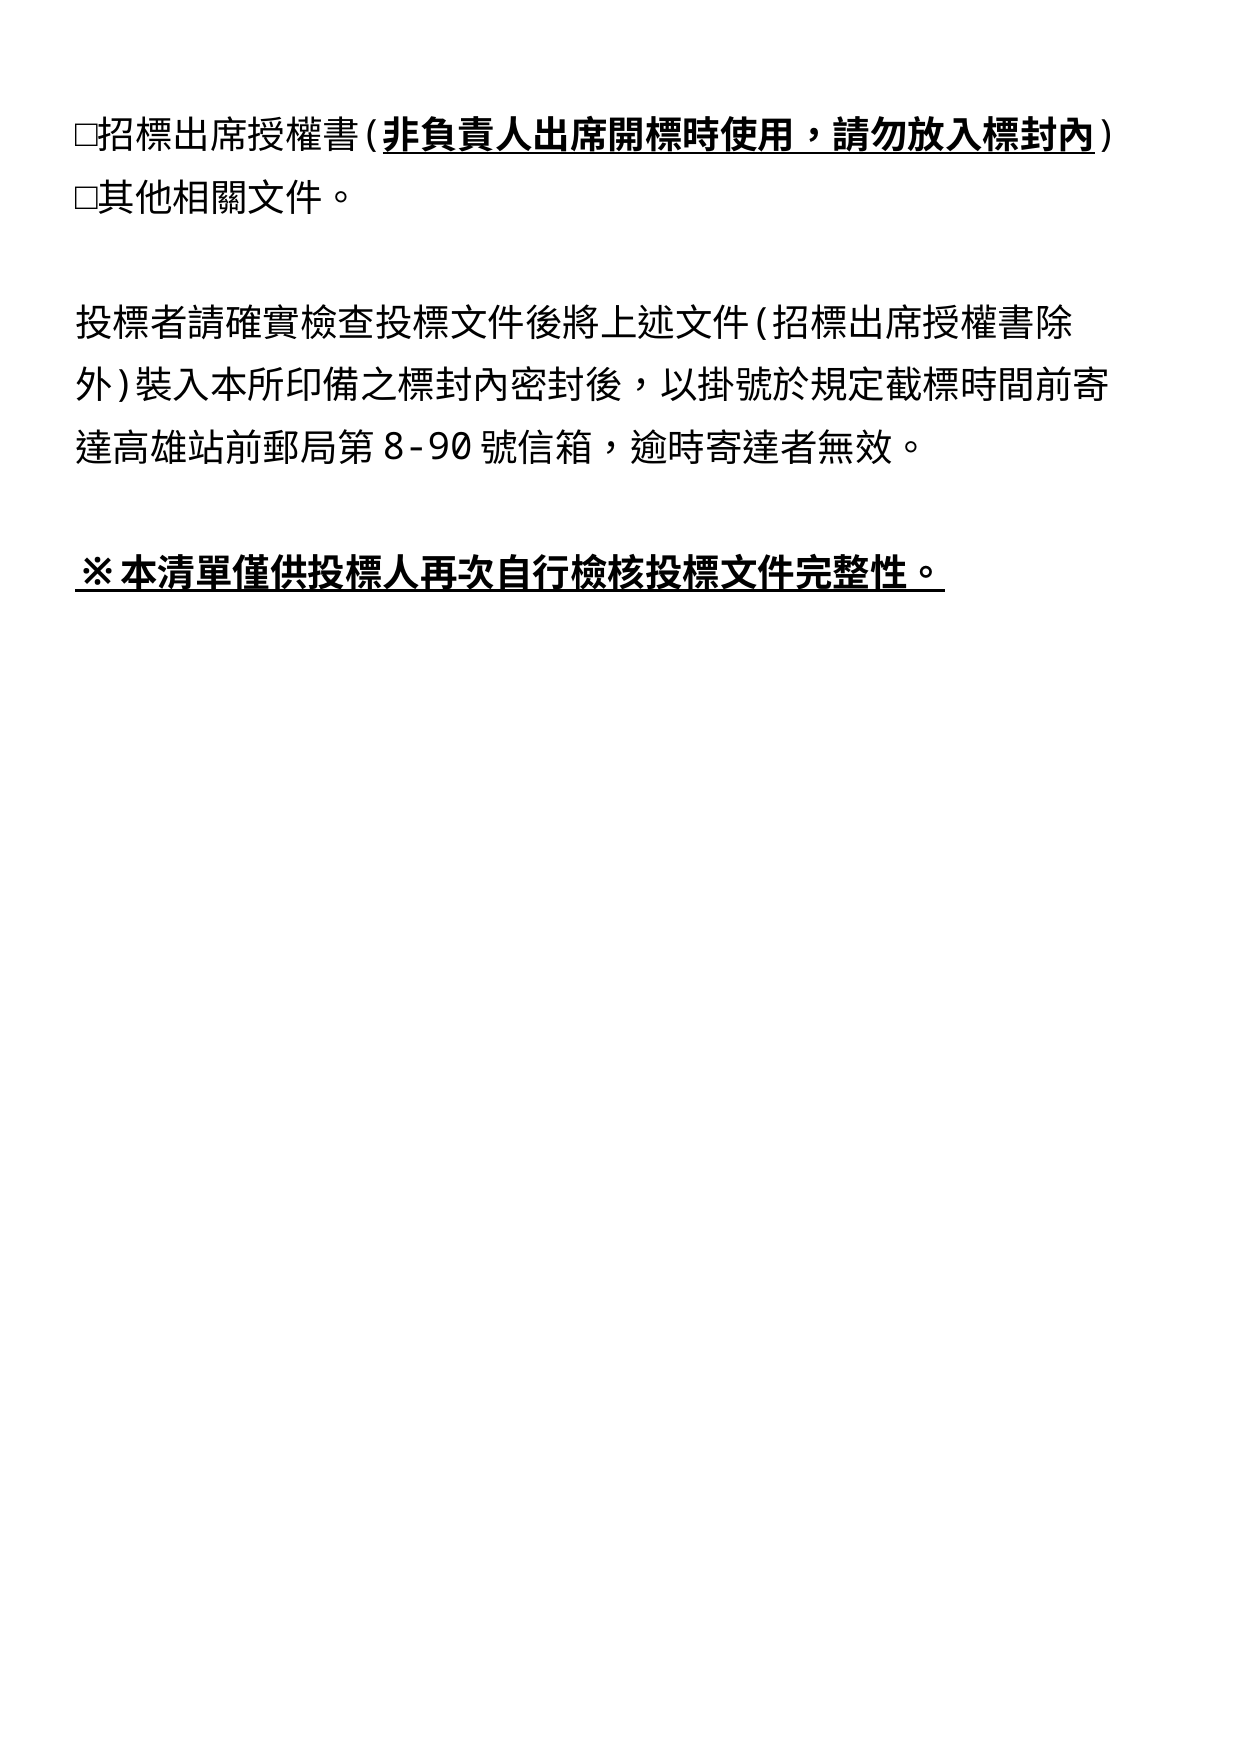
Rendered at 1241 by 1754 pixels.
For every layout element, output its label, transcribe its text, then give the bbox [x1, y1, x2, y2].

text □其他相關文件。 [75, 153, 1125, 216]
text □招標出席授權書(非負責人出席開標時使用，請勿放入標封內) [75, 91, 1125, 153]
text 投標者請確實檢查投標文件後將上述文件(招標出席授權書除外)裝入本所印備之標封內密封後，以掛號於規定截標時間前寄達高雄站前郵局第8-90號信箱，逾時寄達者無效。 [75, 278, 1125, 466]
text ※本清單僅供投標人再次自行檢核投標文件完整性。 [75, 528, 1125, 591]
